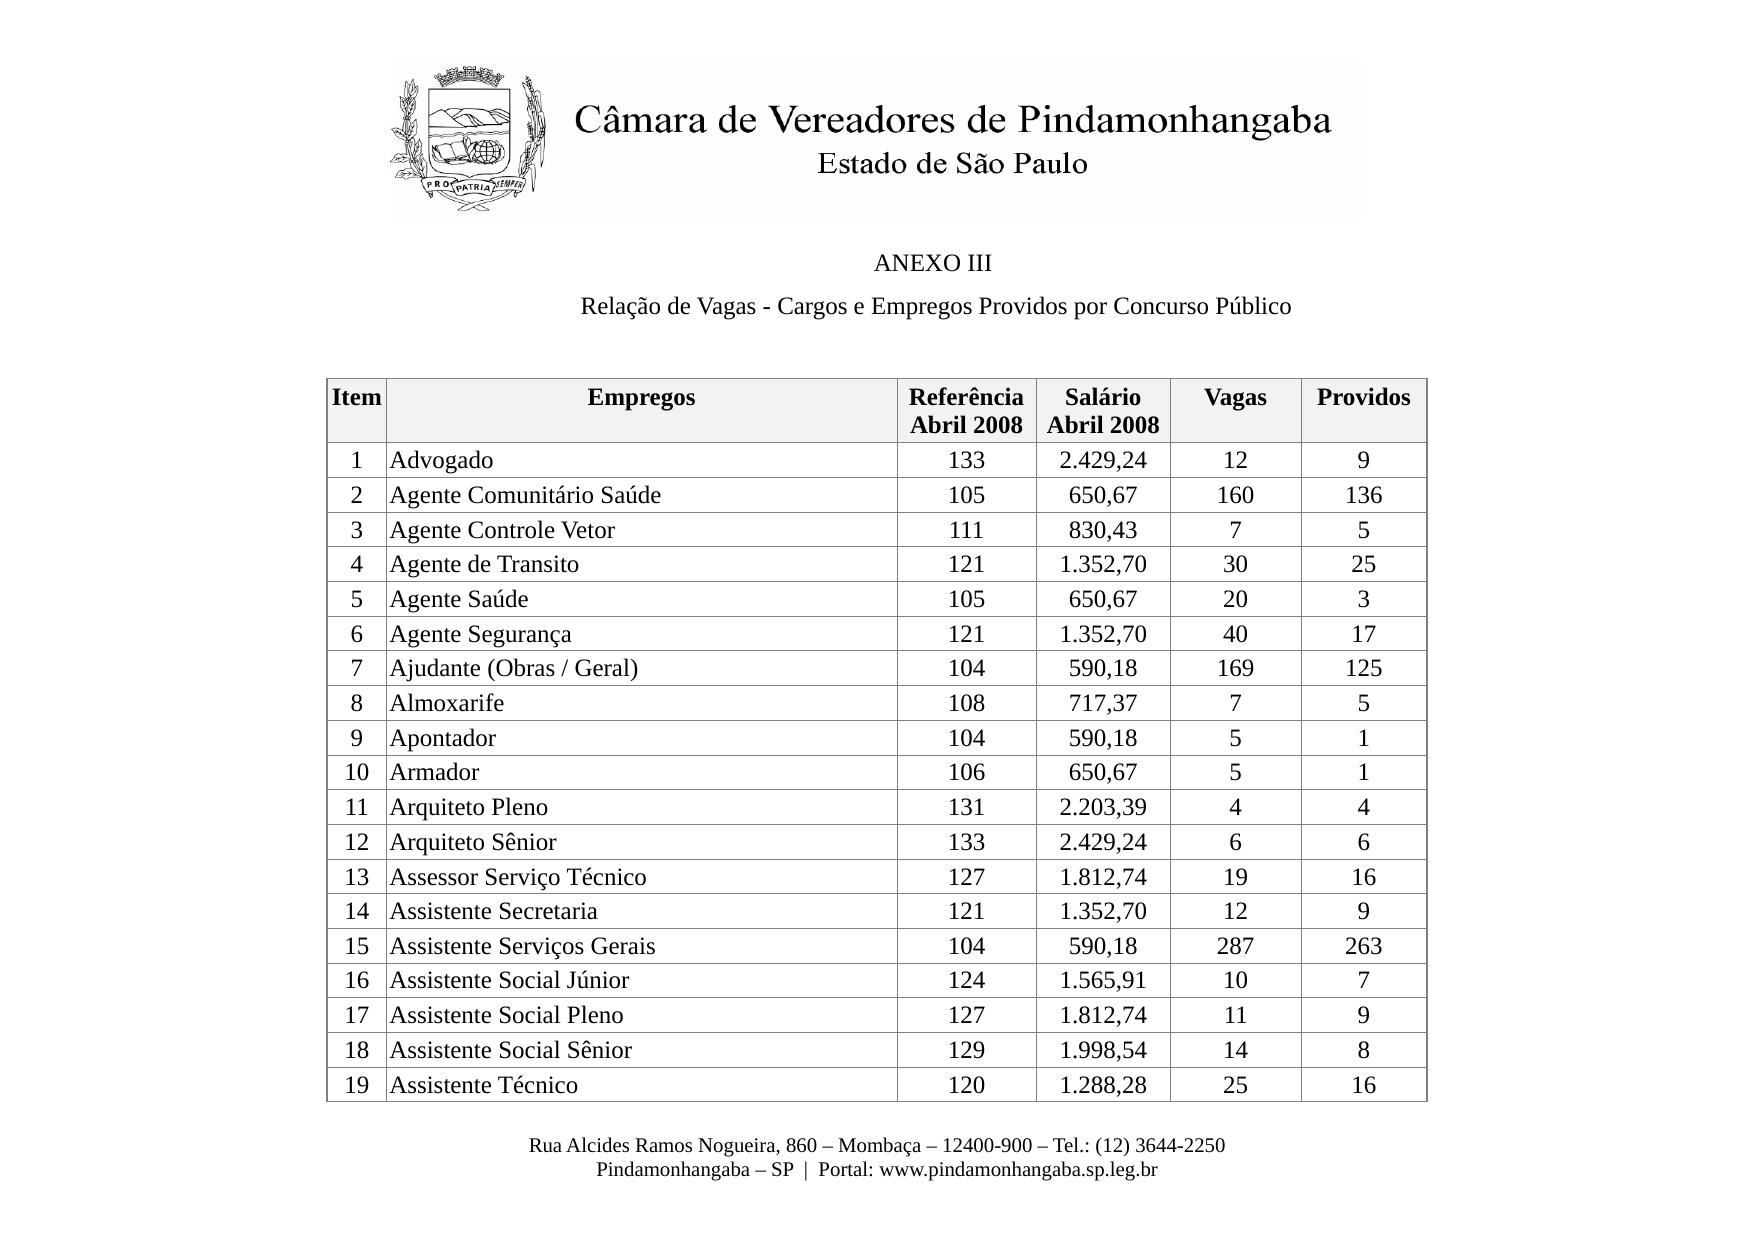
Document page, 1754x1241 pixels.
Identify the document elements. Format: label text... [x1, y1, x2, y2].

table_cell 1.812,74 [1037, 998, 1170, 1032]
table_cell 14 [328, 894, 386, 928]
table_cell 263 [1302, 929, 1426, 963]
table_cell 17 [328, 998, 386, 1032]
table_cell 4 [1302, 790, 1426, 824]
table_cell 1 [1302, 756, 1426, 789]
table_cell 169 [1171, 651, 1301, 685]
table_cell 6 [1171, 825, 1301, 858]
table_header Referência Abril 2008 [898, 379, 1036, 442]
table_cell 590,18 [1037, 721, 1170, 754]
table_cell 12 [328, 825, 386, 858]
table_cell Assistente Técnico [387, 1068, 897, 1101]
table_cell 19 [328, 1068, 386, 1101]
table_cell 121 [898, 547, 1036, 581]
table_cell 131 [898, 790, 1036, 824]
table_cell 1 [328, 443, 386, 477]
table_cell 125 [1302, 651, 1426, 685]
table_cell 9 [1302, 443, 1426, 477]
table_cell 9 [1302, 894, 1426, 928]
table_cell 106 [898, 756, 1036, 789]
table_cell 4 [328, 547, 386, 581]
table_cell 8 [1302, 1033, 1426, 1067]
table_cell Assistente Serviços Gerais [387, 929, 897, 963]
table_cell 13 [328, 860, 386, 893]
table_cell 18 [328, 1033, 386, 1067]
table_cell 7 [328, 651, 386, 685]
table_cell 16 [1302, 860, 1426, 893]
table_cell 3 [1302, 582, 1426, 616]
table_cell 3 [328, 513, 386, 546]
table_cell Assistente Social Sênior [387, 1033, 897, 1067]
table_cell 12 [1171, 894, 1301, 928]
table_cell 14 [1171, 1033, 1301, 1067]
table_cell 6 [328, 617, 386, 650]
table_cell Assessor Serviço Técnico [387, 860, 897, 893]
table_cell 104 [898, 929, 1036, 963]
table_cell 129 [898, 1033, 1036, 1067]
table_cell 105 [898, 582, 1036, 616]
table_cell 105 [898, 478, 1036, 512]
table_header Item [328, 379, 386, 442]
table_cell 650,67 [1037, 478, 1170, 512]
table_cell Apontador [387, 721, 897, 754]
table_cell 2.203,39 [1037, 790, 1170, 824]
table_cell 120 [898, 1068, 1036, 1101]
table_cell 136 [1302, 478, 1426, 512]
table_cell 133 [898, 825, 1036, 858]
table_cell 650,67 [1037, 582, 1170, 616]
table_cell 9 [328, 721, 386, 754]
table_cell Advogado [387, 443, 897, 477]
table_cell 650,67 [1037, 756, 1170, 789]
table_cell 108 [898, 686, 1036, 720]
table_cell 11 [328, 790, 386, 824]
table_cell Assistente Social Pleno [387, 998, 897, 1032]
table_cell 1.565,91 [1037, 964, 1170, 997]
table_cell 6 [1302, 825, 1426, 858]
table_header Empregos [387, 379, 897, 442]
text ANEXO III [59, 248, 1695, 277]
table_cell Agente Saúde [387, 582, 897, 616]
table_cell 12 [1171, 443, 1301, 477]
table_cell 1.352,70 [1037, 547, 1170, 581]
picture [389, 59, 1365, 219]
table_cell Agente Controle Vetor [387, 513, 897, 546]
table_cell 5 [1171, 721, 1301, 754]
table_cell Agente de Transito [387, 547, 897, 581]
table_cell 8 [328, 686, 386, 720]
table_cell Agente Segurança [387, 617, 897, 650]
table_cell 124 [898, 964, 1036, 997]
table_cell 19 [1171, 860, 1301, 893]
table_cell Ajudante (Obras / Geral) [387, 651, 897, 685]
table_cell 160 [1171, 478, 1301, 512]
table_cell 127 [898, 998, 1036, 1032]
table_cell 1.352,70 [1037, 894, 1170, 928]
table_cell 9 [1302, 998, 1426, 1032]
table_header Providos [1302, 379, 1426, 442]
table_cell 1.812,74 [1037, 860, 1170, 893]
table_cell Armador [387, 756, 897, 789]
table_cell 717,37 [1037, 686, 1170, 720]
table_cell Arquiteto Sênior [387, 825, 897, 858]
table_header Salário Abril 2008 [1037, 379, 1170, 442]
table_cell 40 [1171, 617, 1301, 650]
table_cell 2 [328, 478, 386, 512]
table_cell Assistente Secretaria [387, 894, 897, 928]
table_cell 7 [1171, 513, 1301, 546]
table_cell Agente Comunitário Saúde [387, 478, 897, 512]
table_cell 10 [1171, 964, 1301, 997]
table_cell 2.429,24 [1037, 825, 1170, 858]
table_cell Arquiteto Pleno [387, 790, 897, 824]
table_cell 830,43 [1037, 513, 1170, 546]
table_cell 7 [1171, 686, 1301, 720]
table_cell 10 [328, 756, 386, 789]
table_cell Almoxarife [387, 686, 897, 720]
text Relação de Vagas - Cargos e Empregos Providos por Concurso Público [59, 291, 1695, 320]
table_cell 590,18 [1037, 929, 1170, 963]
table_cell 121 [898, 617, 1036, 650]
table_cell Assistente Social Júnior [387, 964, 897, 997]
table_cell 127 [898, 860, 1036, 893]
table_cell 20 [1171, 582, 1301, 616]
table_cell 287 [1171, 929, 1301, 963]
table_cell 1.352,70 [1037, 617, 1170, 650]
table_cell 121 [898, 894, 1036, 928]
table_cell 104 [898, 721, 1036, 754]
table_cell 16 [1302, 1068, 1426, 1101]
table_cell 25 [1302, 547, 1426, 581]
table_cell 16 [328, 964, 386, 997]
table_cell 5 [1302, 513, 1426, 546]
table_cell 111 [898, 513, 1036, 546]
table_cell 30 [1171, 547, 1301, 581]
table_cell 1.998,54 [1037, 1033, 1170, 1067]
table_cell 2.429,24 [1037, 443, 1170, 477]
table_cell 17 [1302, 617, 1426, 650]
table_cell 590,18 [1037, 651, 1170, 685]
table_cell 104 [898, 651, 1036, 685]
table_cell 1.288,28 [1037, 1068, 1170, 1101]
table_cell 1 [1302, 721, 1426, 754]
table_cell 15 [328, 929, 386, 963]
table_cell 133 [898, 443, 1036, 477]
table_cell 4 [1171, 790, 1301, 824]
table_cell 25 [1171, 1068, 1301, 1101]
table_cell 11 [1171, 998, 1301, 1032]
table_cell 7 [1302, 964, 1426, 997]
table_cell 5 [328, 582, 386, 616]
table_header Vagas [1171, 379, 1301, 442]
table_cell 5 [1302, 686, 1426, 720]
table_cell 5 [1171, 756, 1301, 789]
